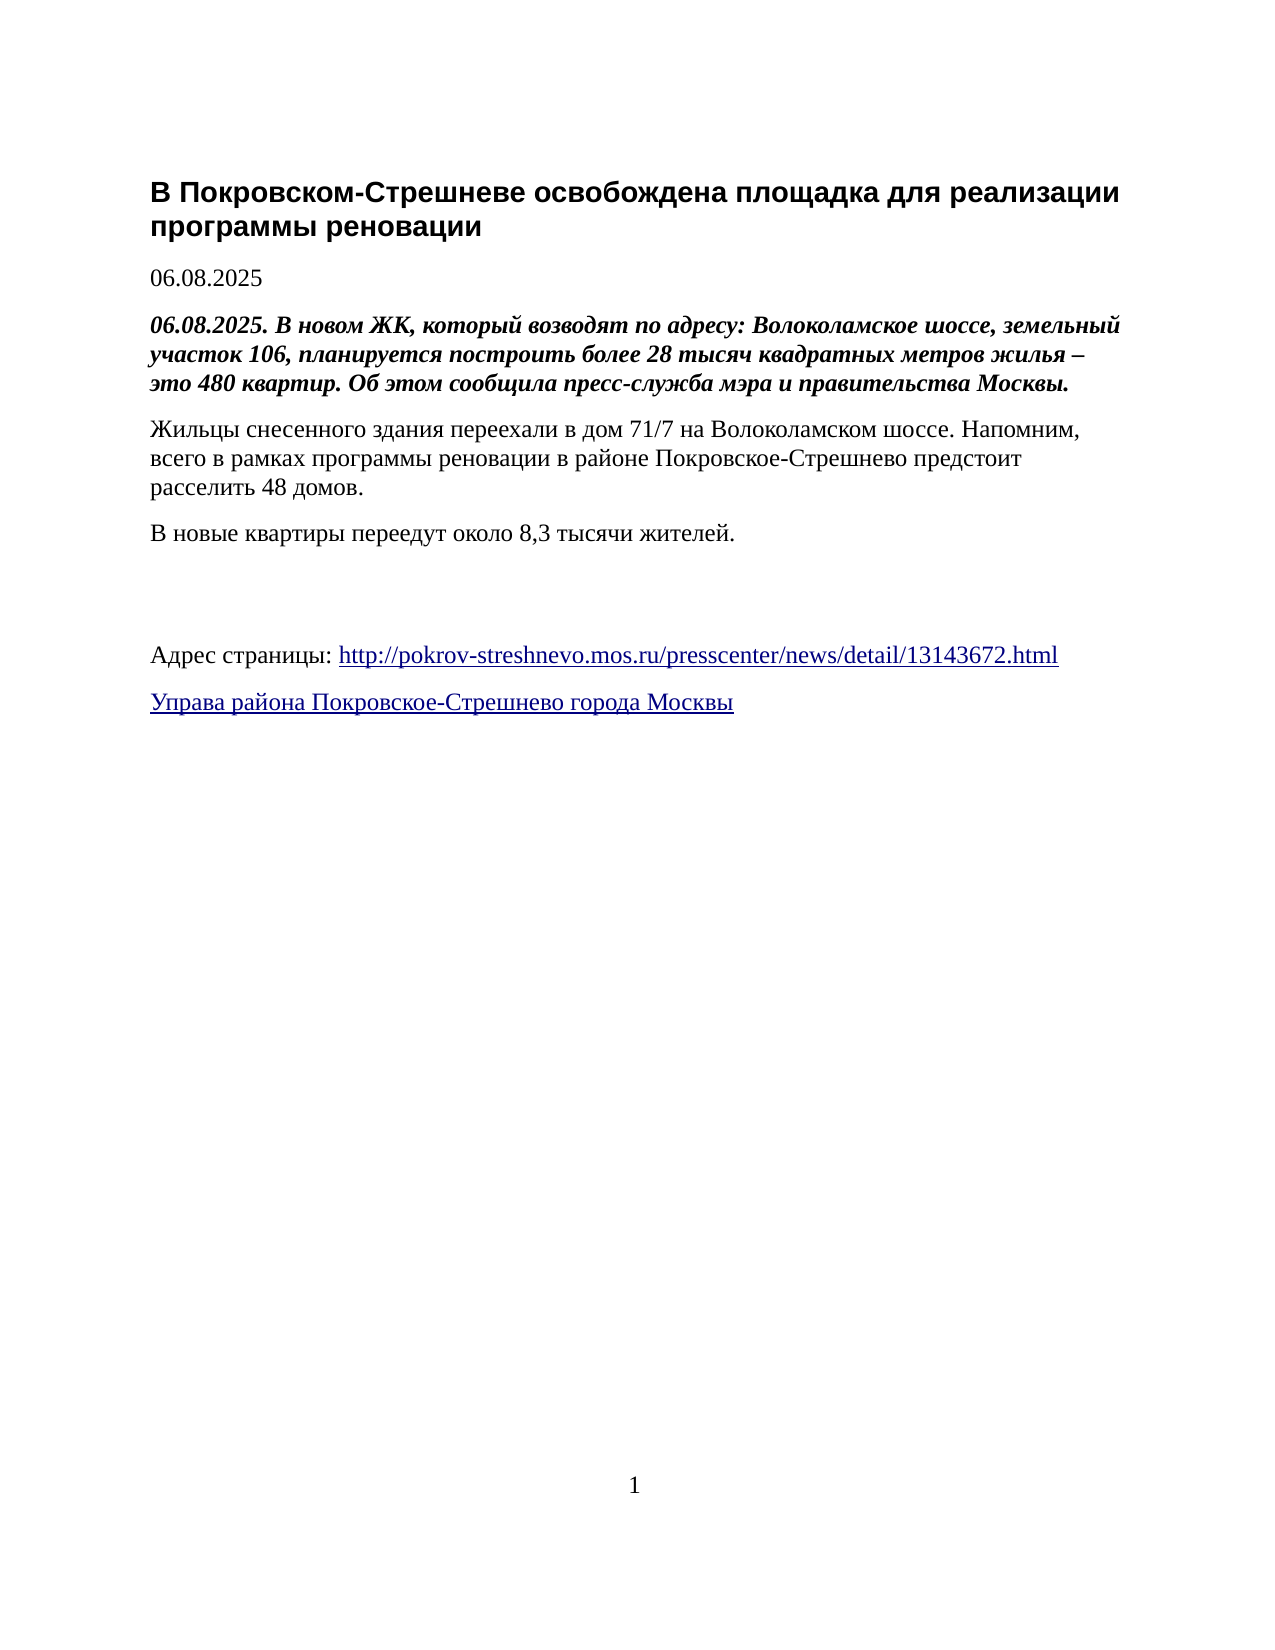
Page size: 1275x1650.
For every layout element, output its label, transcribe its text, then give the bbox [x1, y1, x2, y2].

text 06.08.2025. В новом ЖК, который возводят по адресу: Волоколамское шоссе, земельный участок 106, планируется построить более 28 тысяч квадратных метров жилья – это 480 квартир. Об этом сообщила пресс-служба мэра и правительства Москвы. [150, 310, 1125, 396]
text Управа района Покровское-Стрешнево города Москвы [150, 687, 1125, 716]
subtitle В Покровском-Стрешневе освобождена площадка для реализации программы реновации [150, 175, 1125, 242]
text 06.08.2025 [150, 263, 1125, 292]
text Жильцы снесенного здания переехали в дом 71/7 на Волоколамском шоссе. Напомним, всего в рамках программы реновации в районе Покровское-Стрешнево предстоит расселить 48 домов. [150, 414, 1125, 501]
text Адрес страницы: http://pokrov-streshnevo.mos.ru/presscenter/news/detail/13143672.html [150, 641, 1125, 669]
text В новые квартиры переедут около 8,3 тысячи жителей. [150, 518, 1125, 547]
